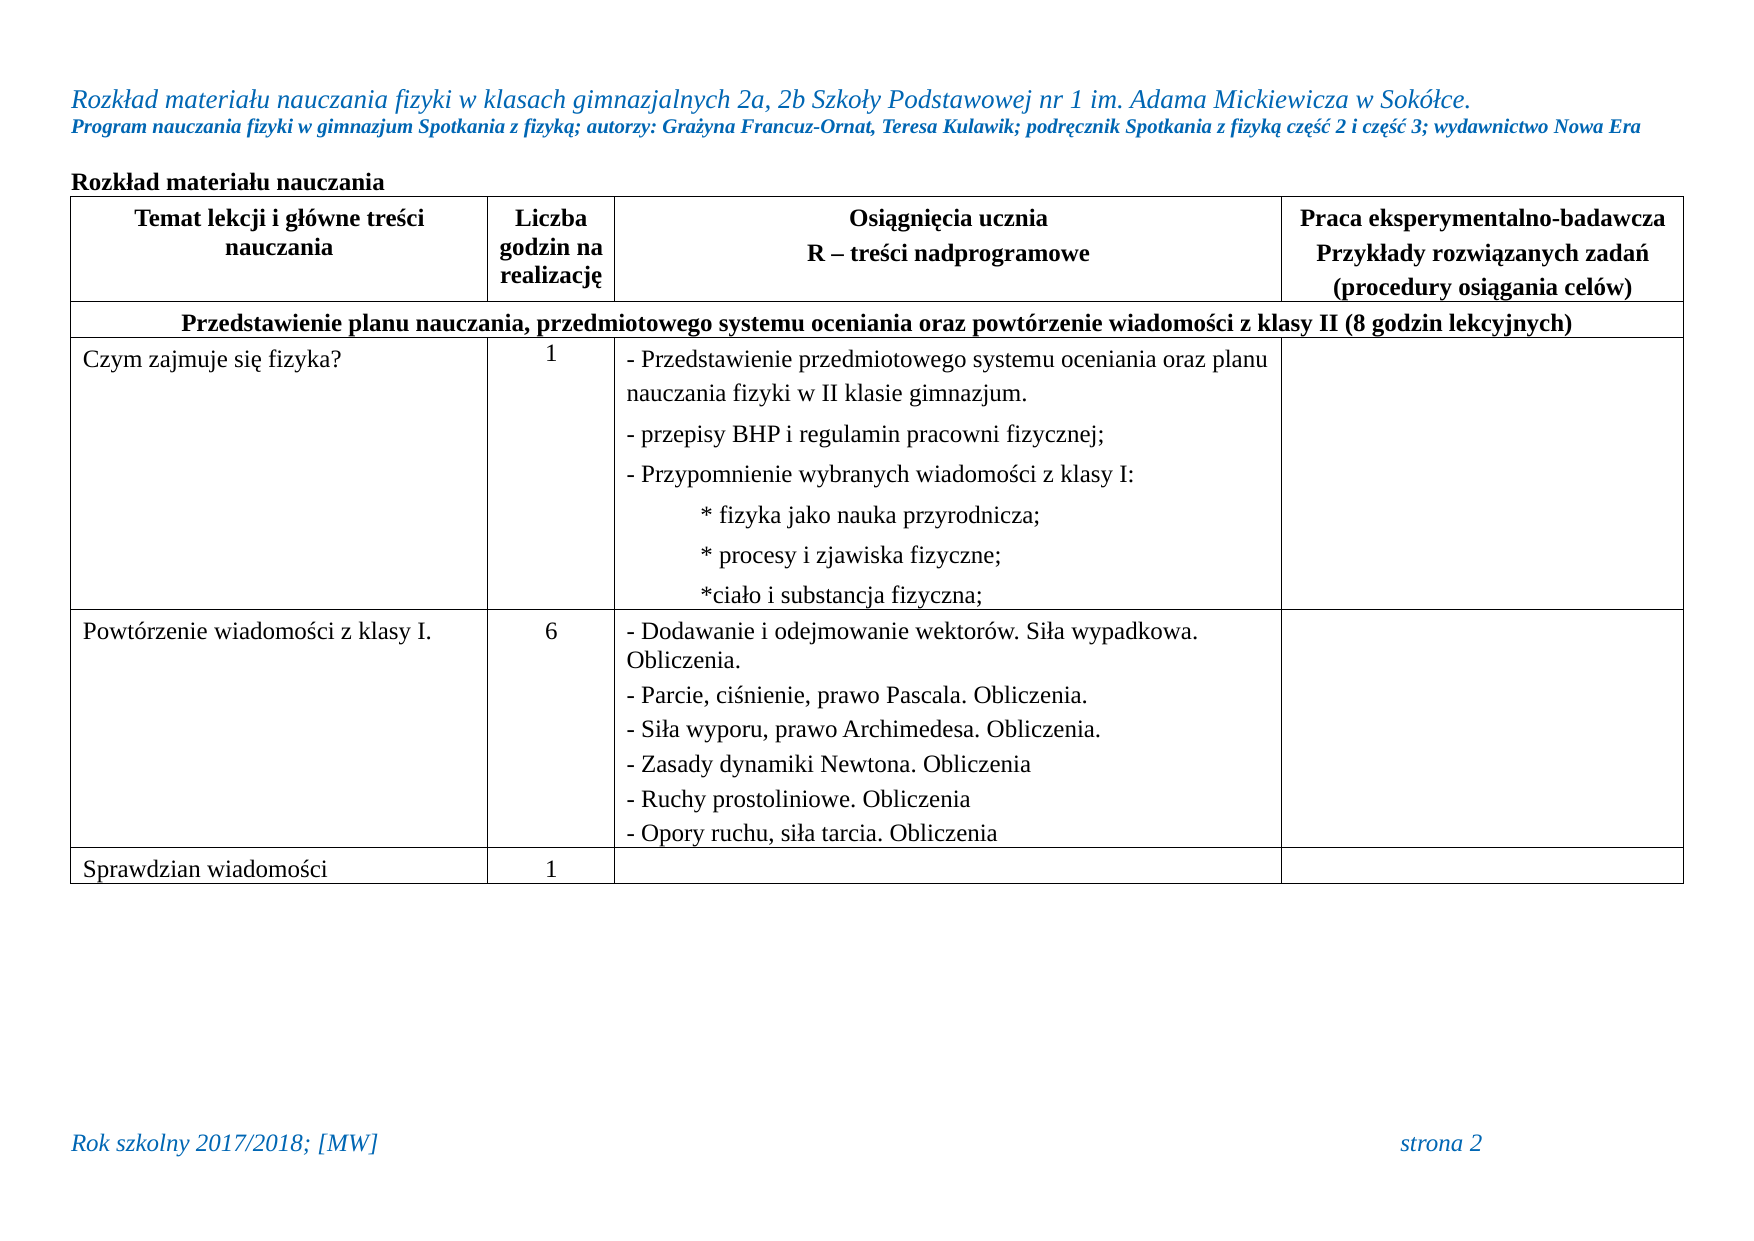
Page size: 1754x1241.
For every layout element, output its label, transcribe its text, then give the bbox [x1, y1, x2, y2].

table_header Temat lekcji i główne treści nauczania [71, 197, 487, 301]
table_cell [1282, 338, 1683, 609]
table_cell [1282, 848, 1683, 883]
table_cell - Przedstawienie przedmiotowego systemu oceniania oraz planu nauczania fizyki w II klasie gimnazjum. - przepisy BHP i regulamin pracowni fizycznej; - Przypomnienie wybranych wiadomości z klasy I: * fizyka jako nauka przyrodnicza; * procesy i zjawiska fizyczne; *ciało i substancja fizyczna; [615, 338, 1281, 609]
table_cell Sprawdzian wiadomości [71, 848, 487, 883]
table_cell 6 [488, 610, 614, 847]
table_cell Przedstawienie planu nauczania, przedmiotowego systemu oceniania oraz powtórzenie wiadomości z klasy II (8 godzin lekcyjnych) [71, 302, 1683, 337]
table_cell Czym zajmuje się fizyka? [71, 338, 487, 609]
table_cell - Dodawanie i odejmowanie wektorów. Siła wypadkowa. Obliczenia. - Parcie, ciśnienie, prawo Pascala. Obliczenia. - Siła wyporu, prawo Archimedesa. Obliczenia. - Zasady dynamiki Newtona. Obliczenia - Ruchy prostoliniowe. Obliczenia - Opory ruchu, siła tarcia. Obliczenia [615, 610, 1281, 847]
table_header Praca eksperymentalno-badawcza Przykłady rozwiązanych zadań (procedury osiągania celów) [1282, 197, 1683, 301]
table_header Osiągnięcia ucznia R – treści nadprogramowe [615, 197, 1281, 301]
table_cell 1 [488, 848, 614, 883]
table_cell Powtórzenie wiadomości z klasy I. [71, 610, 487, 847]
text Rozkład materiału nauczania [71, 167, 1683, 196]
table_cell [615, 848, 1281, 883]
table_cell [1282, 610, 1683, 847]
table_cell 1 [488, 338, 614, 609]
table_header Liczba godzin na realizację [488, 197, 614, 301]
